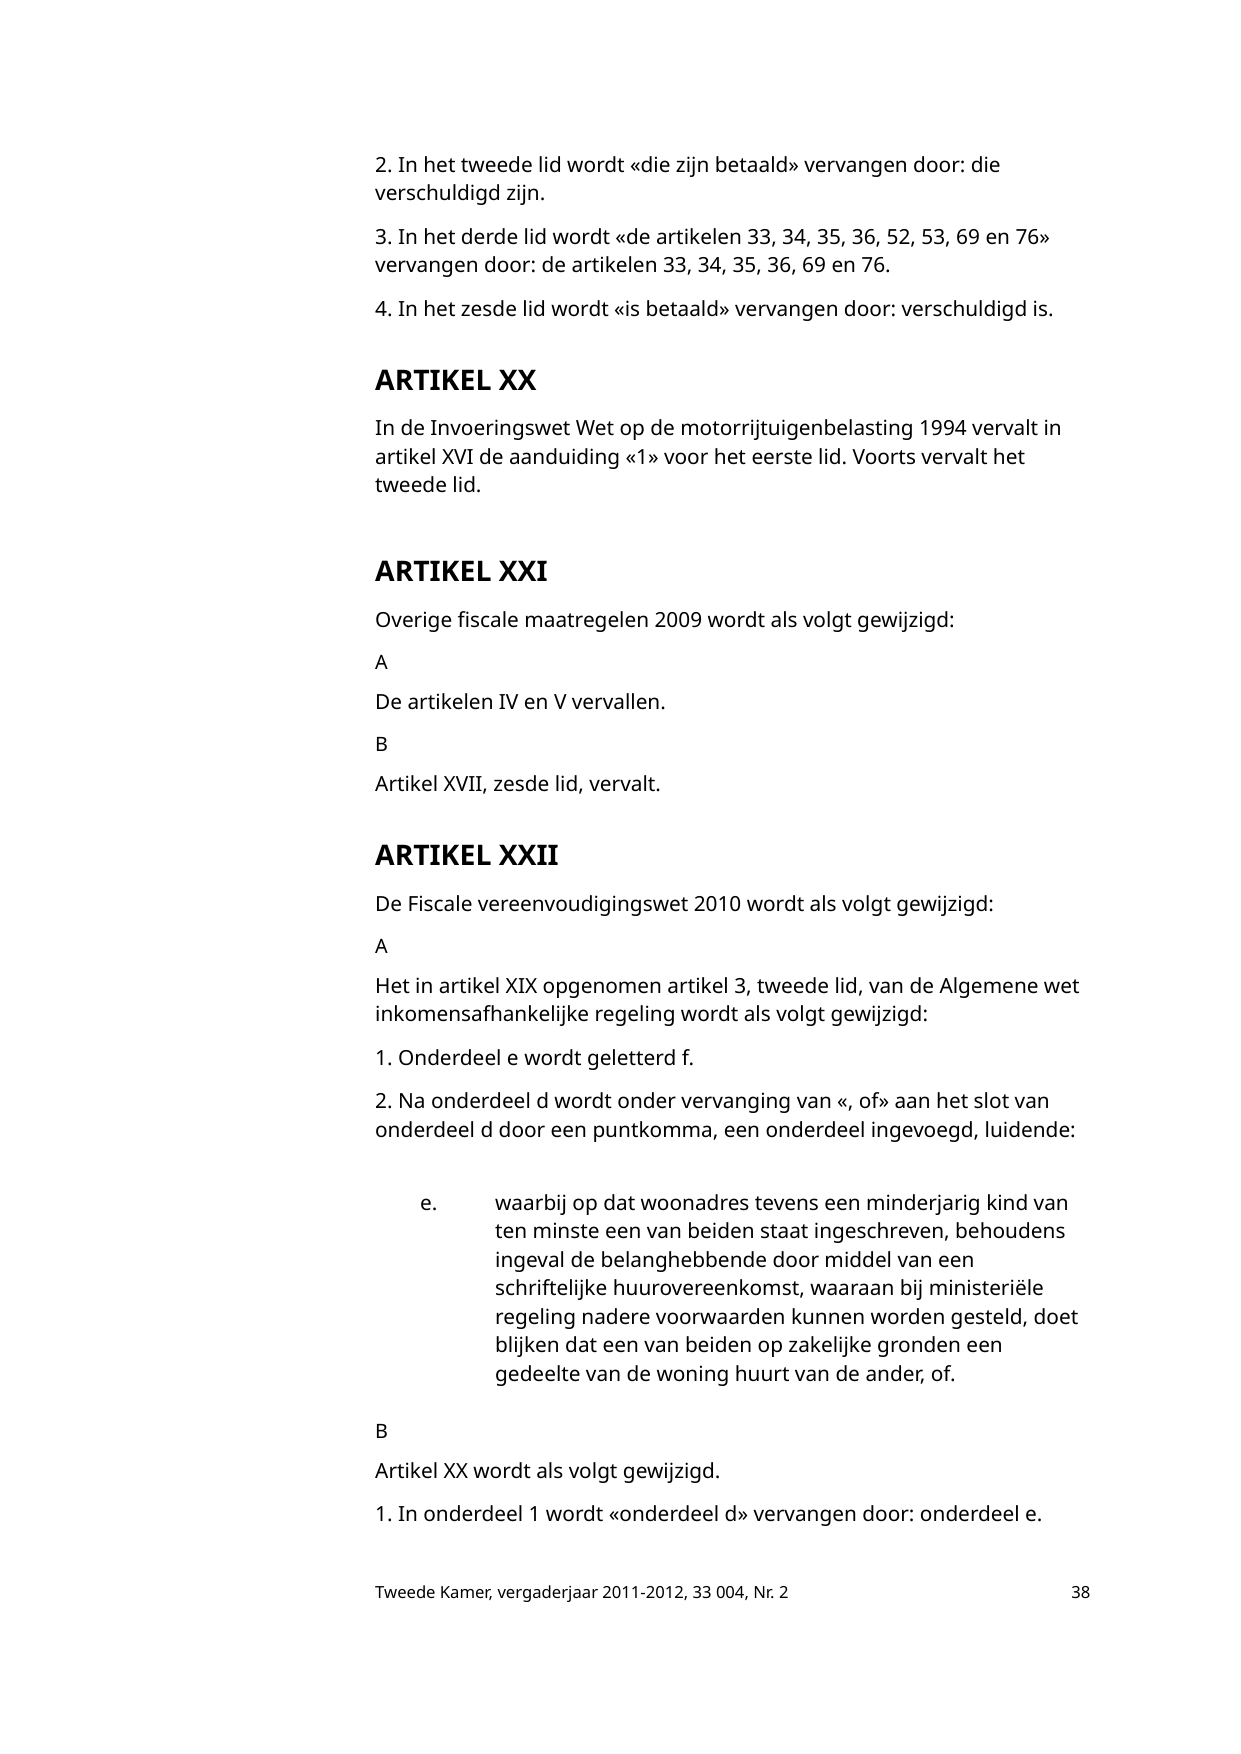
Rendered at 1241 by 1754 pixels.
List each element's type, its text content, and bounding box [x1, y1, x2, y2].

subtitle ARTIKEL XXI [375, 551, 1090, 590]
subtitle ARTIKEL XX [375, 360, 1090, 398]
text A [375, 932, 1090, 959]
text Artikel XVII, zesde lid, vervalt. [375, 769, 1090, 798]
subtitle ARTIKEL XXII [375, 835, 1090, 874]
text De Fiscale vereenvoudigingswet 2010 wordt als volgt gewijzigd: [375, 889, 1090, 917]
text 1. In onderdeel 1 wordt «onderdeel d» vervangen door: onderdeel e. [375, 1499, 1090, 1528]
text 4. In het zesde lid wordt «is betaald» vervangen door: verschuldigd is. [375, 294, 1090, 322]
text Artikel XX wordt als volgt gewijzigd. [375, 1456, 1090, 1484]
text De artikelen IV en V vervallen. [375, 687, 1090, 715]
text 2. In het tweede lid wordt «die zijn betaald» vervangen door: die verschuldigd zijn. [375, 150, 1090, 207]
text B [375, 730, 1090, 757]
text Overige fiscale maatregelen 2009 wordt als volgt gewijzigd: [375, 605, 1090, 633]
text A [375, 648, 1090, 675]
text 1. Onderdeel e wordt geletterd f. [375, 1043, 1090, 1071]
text 3. In het derde lid wordt «de artikelen 33, 34, 35, 36, 52, 53, 69 en 76» vervangen door: de artikelen 33, 34, 35, 36, 69 en 76. [375, 222, 1090, 279]
text B [375, 1417, 1090, 1444]
text Het in artikel XIX opgenomen artikel 3, tweede lid, van de Algemene wet inkomensafhankelijke regeling wordt als volgt gewijzigd: [375, 971, 1090, 1028]
text In de Invoeringswet Wet op de motorrijtuigenbelasting 1994 vervalt in artikel XVI de aanduiding «1» voor het eerste lid. Voorts vervalt het tweede lid. [375, 413, 1090, 499]
text 2. Na onderdeel d wordt onder vervanging van «, of» aan het slot van onderdeel d door een puntkomma, een onderdeel ingevoegd, luidende: [375, 1086, 1090, 1143]
list waarbij op dat woonadres tevens een minderjarig kind van ten minste een van beiden staat ingeschreven, behoudens ingeval de belanghebbende door middel van een schriftelijke huurovereenkomst, waaraan bij ministeriële regeling nadere voorwaarden kunnen worden gesteld, doet blijken dat een van beiden op zakelijke gronden een gedeelte van de woning huurt van de ander, of. [420, 1188, 1090, 1387]
